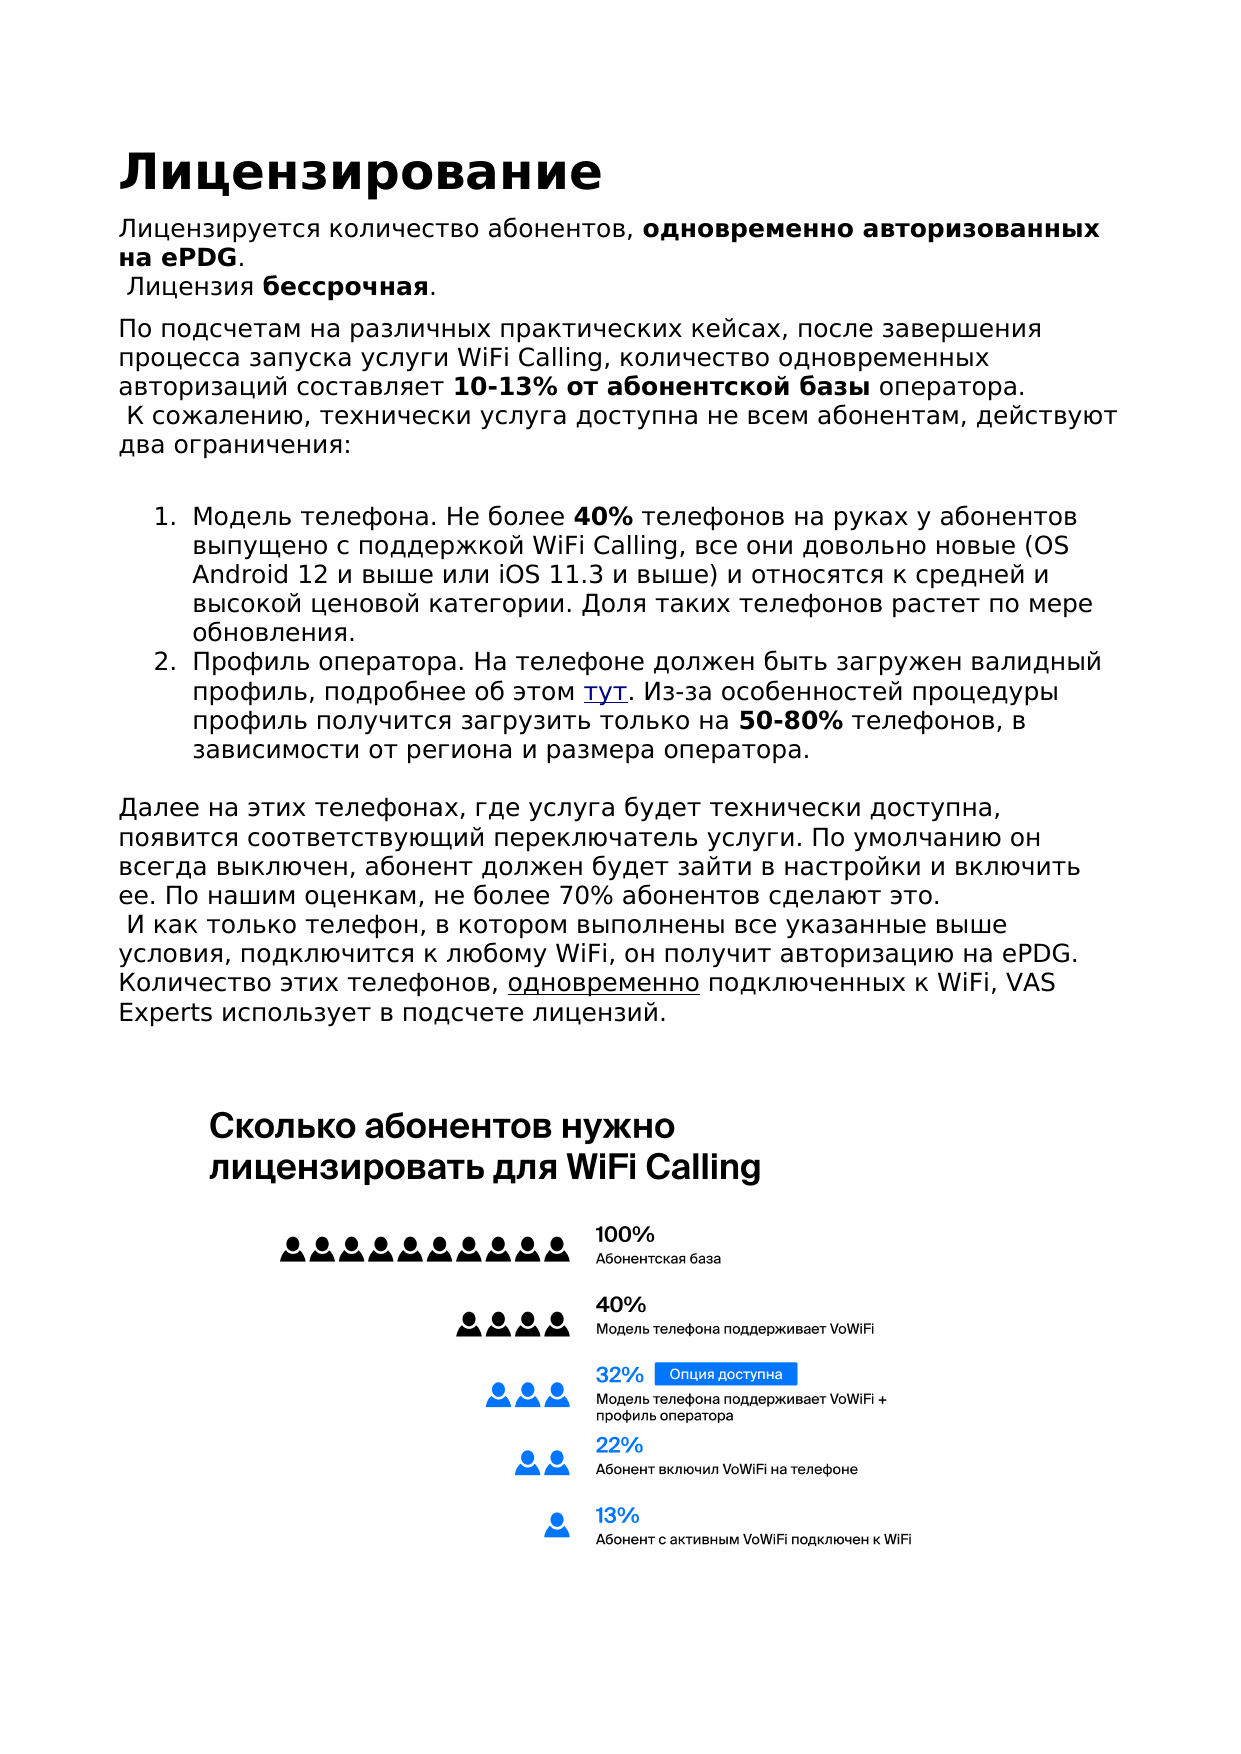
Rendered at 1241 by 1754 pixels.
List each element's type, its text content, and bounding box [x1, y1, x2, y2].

text Лицензируется количество абонентов, одновременно авторизованных на ePDG. Лицензия бессрочная. [118, 214, 1122, 301]
text Далее на этих телефонах, где услуга будет технически доступна, появится соответствующий переключатель услуги. По умолчанию он всегда выключен, абонент должен будет зайти в настройки и включить ее. По нашим оценкам, не более 70% абонентов сделают это. И как только телефон, в котором выполнены все указанные выше условия, подключится к любому WiFi, он получит авторизацию на ePDG. Количество этих телефонов, одновременно подключенных к WiFi, VAS Experts использует в подсчете лицензий. [118, 794, 1122, 1027]
list Модель телефона. Не более 40% телефонов на руках у абонентов выпущено с поддержкой WiFi Calling, все они довольно новые (OS Android 12 и выше или iOS 11.3 и выше) и относятся к средней и высокой ценовой категории. Доля таких телефонов растет по мере обновления. [177, 502, 1122, 647]
text По подсчетам на различных практических кейсах, после завершения процесса запуска услуги WiFi Calling, количество одновременных авторизаций составляет 10-13% от абонентской базы оператора. К сожалению, технически услуга доступна не всем абонентам, действуют два ограничения: [118, 314, 1122, 460]
subtitle Лицензирование [118, 143, 1122, 201]
picture [118, 1039, 1123, 1604]
list Профиль оператора. На телефоне должен быть загружен валидный профиль, подробнее об этом тут. Из-за особенностей процедуры профиль получится загрузить только на 50-80% телефонов, в зависимости от региона и размера оператора. [177, 647, 1122, 764]
